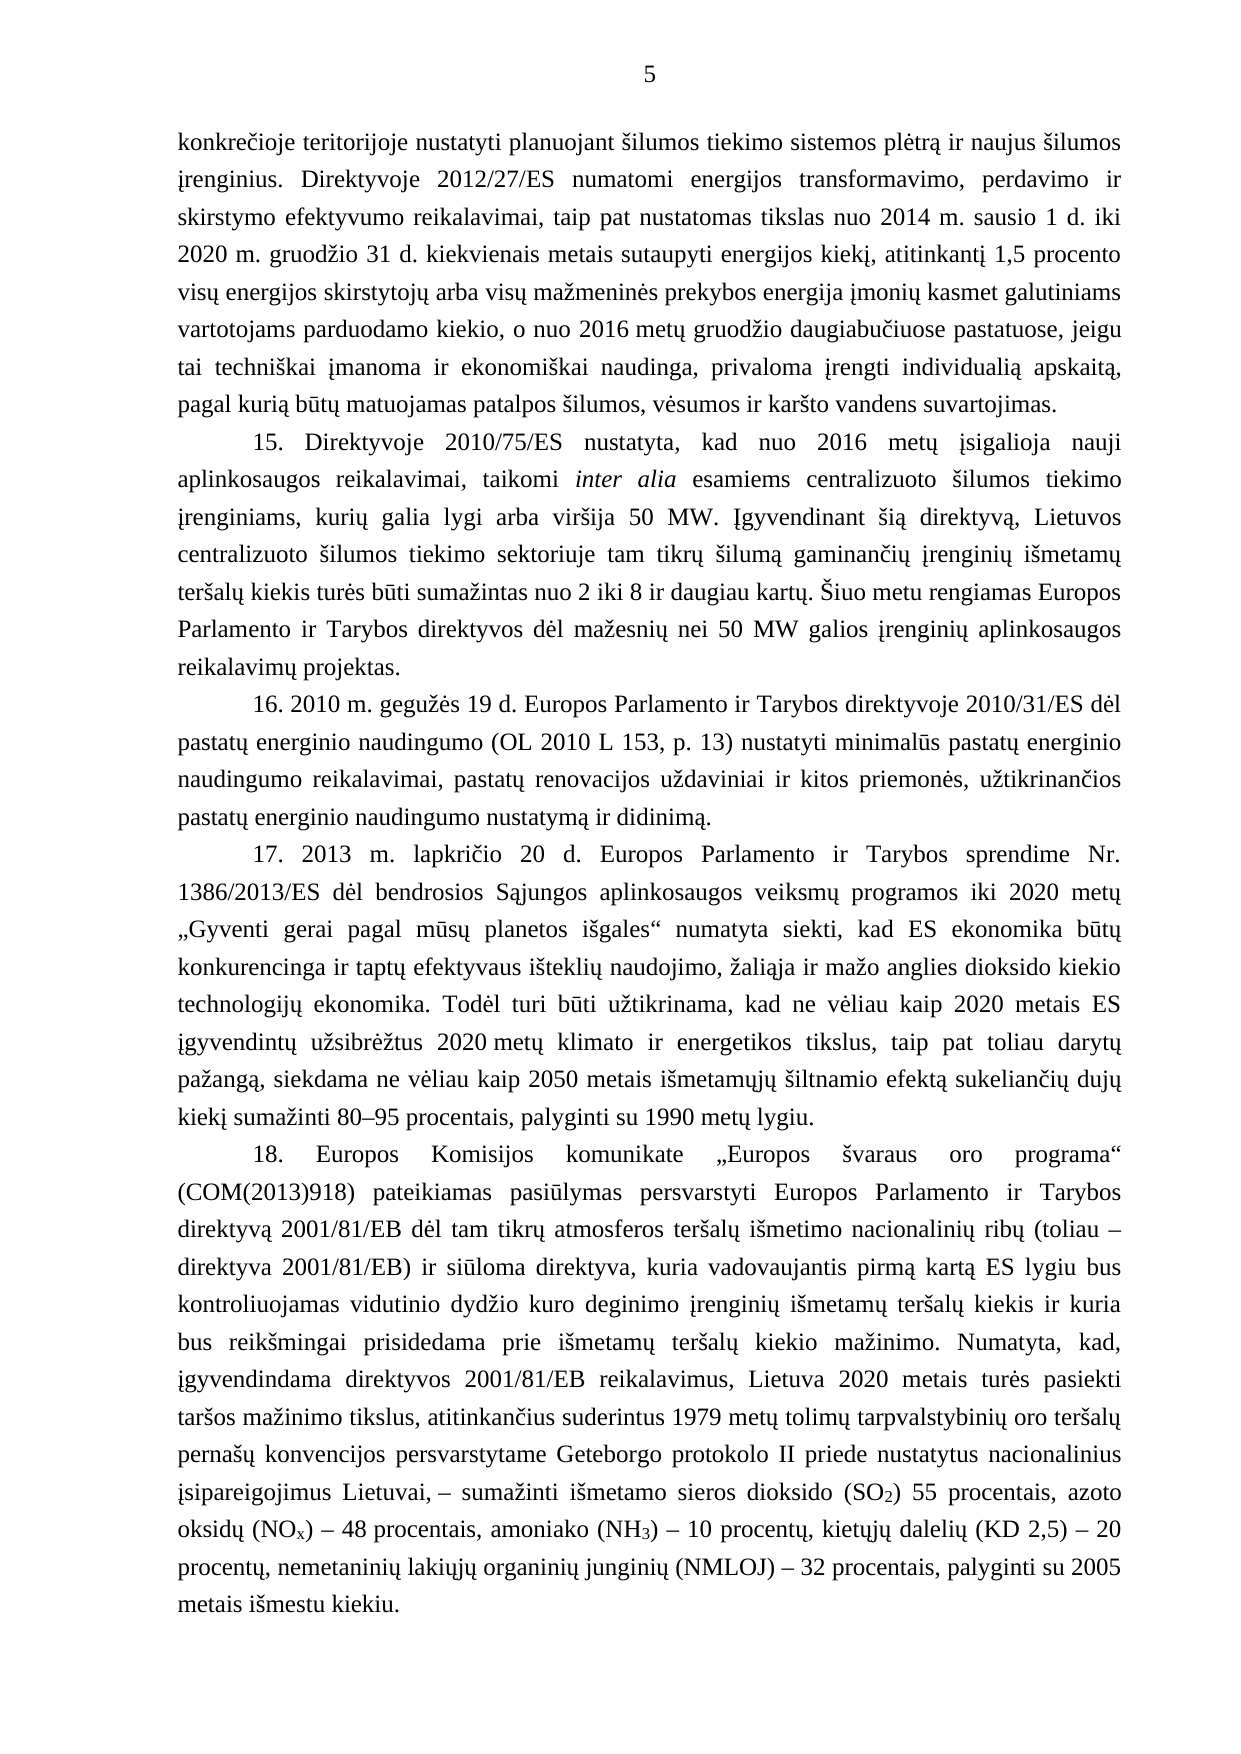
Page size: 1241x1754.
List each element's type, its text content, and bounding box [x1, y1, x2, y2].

text 18. Europos Komisijos komunikate „Europos švaraus oro programa“ (COM(2013)918) pateikiamas pasiūlymas persvarstyti Europos Parlamento ir Tarybos direktyvą 2001/81/EB dėl tam tikrų atmosferos teršalų išmetimo nacionalinių ribų (toliau – direktyva 2001/81/EB) ir siūloma direktyva, kuria vadovaujantis pirmą kartą ES lygiu bus kontroliuojamas vidutinio dydžio kuro deginimo įrenginių išmetamų teršalų kiekis ir kuria bus reikšmingai prisidedama prie išmetamų teršalų kiekio mažinimo. Numatyta, kad, įgyvendindama direktyvos 2001/81/EB reikalavimus, Lietuva 2020 metais turės pasiekti taršos mažinimo tikslus, atitinkančius suderintus 1979 metų tolimų tarpvalstybinių oro teršalų pernašų konvencijos persvarstytame Geteborgo protokolo II priede nustatytus nacionalinius įsipareigojimus Lietuvai, – sumažinti išmetamo sieros dioksido (SO2) 55 procentais, azoto oksidų (NOx) – 48 procentais, amoniako (NH3) – 10 procentų, kietųjų dalelių (KD 2,5) – 20 procentų, nemetaninių lakiųjų organinių junginių (NMLOJ) – 32 procentais, palyginti su 2005 metais išmestu kiekiu. [177, 1131, 1122, 1618]
text 17. 2013 m. lapkričio 20 d. Europos Parlamento ir Tarybos sprendime Nr. 1386/2013/ES dėl bendrosios Sąjungos aplinkosaugos veiksmų programos iki 2020 metų „Gyventi gerai pagal mūsų planetos išgales“ numatyta siekti, kad ES ekonomika būtų konkurencinga ir taptų efektyvaus išteklių naudojimo, žaliąja ir mažo anglies dioksido kiekio technologijų ekonomika. Todėl turi būti užtikrinama, kad ne vėliau kaip 2020 metais ES įgyvendintų užsibrėžtus 2020 metų klimato ir energetikos tikslus, taip pat toliau darytų pažangą, siekdama ne vėliau kaip 2050 metais išmetamųjų šiltnamio efektą sukeliančių dujų kiekį sumažinti 80–95 procentais, palyginti su 1990 metų lygiu. [177, 831, 1122, 1131]
text 15. Direktyvoje 2010/75/ES nustatyta, kad nuo 2016 metų įsigalioja nauji aplinkosaugos reikalavimai, taikomi inter alia esamiems centralizuoto šilumos tiekimo įrenginiams, kurių galia lygi arba viršija 50 MW. Įgyvendinant šią direktyvą, Lietuvos centralizuoto šilumos tiekimo sektoriuje tam tikrų šilumą gaminančių įrenginių išmetamų teršalų kiekis turės būti sumažintas nuo 2 iki 8 ir daugiau kartų. Šiuo metu rengiamas Europos Parlamento ir Tarybos direktyvos dėl mažesnių nei 50 MW galios įrenginių aplinkosaugos reikalavimų projektas. [177, 418, 1122, 681]
text konkrečioje teritorijoje nustatyti planuojant šilumos tiekimo sistemos plėtrą ir naujus šilumos įrenginius. Direktyvoje 2012/27/ES numatomi energijos transformavimo, perdavimo ir skirstymo efektyvumo reikalavimai, taip pat nustatomas tikslas nuo 2014 m. sausio 1 d. iki 2020 m. gruodžio 31 d. kiekvienais metais sutaupyti energijos kiekį, atitinkantį 1,5 procento visų energijos skirstytojų arba visų mažmeninės prekybos energija įmonių kasmet galutiniams vartotojams parduodamo kiekio, o nuo 2016 metų gruodžio daugiabučiuose pastatuose, jeigu tai techniškai įmanoma ir ekonomiškai naudinga, privaloma įrengti individualią apskaitą, pagal kurią būtų matuojamas patalpos šilumos, vėsumos ir karšto vandens suvartojimas. [177, 118, 1122, 418]
text 16. 2010 m. gegužės 19 d. Europos Parlamento ir Tarybos direktyvoje 2010/31/ES dėl pastatų energinio naudingumo (OL 2010 L 153, p. 13) nustatyti minimalūs pastatų energinio naudingumo reikalavimai, pastatų renovacijos uždaviniai ir kitos priemonės, užtikrinančios pastatų energinio naudingumo nustatymą ir didinimą. [177, 681, 1122, 831]
